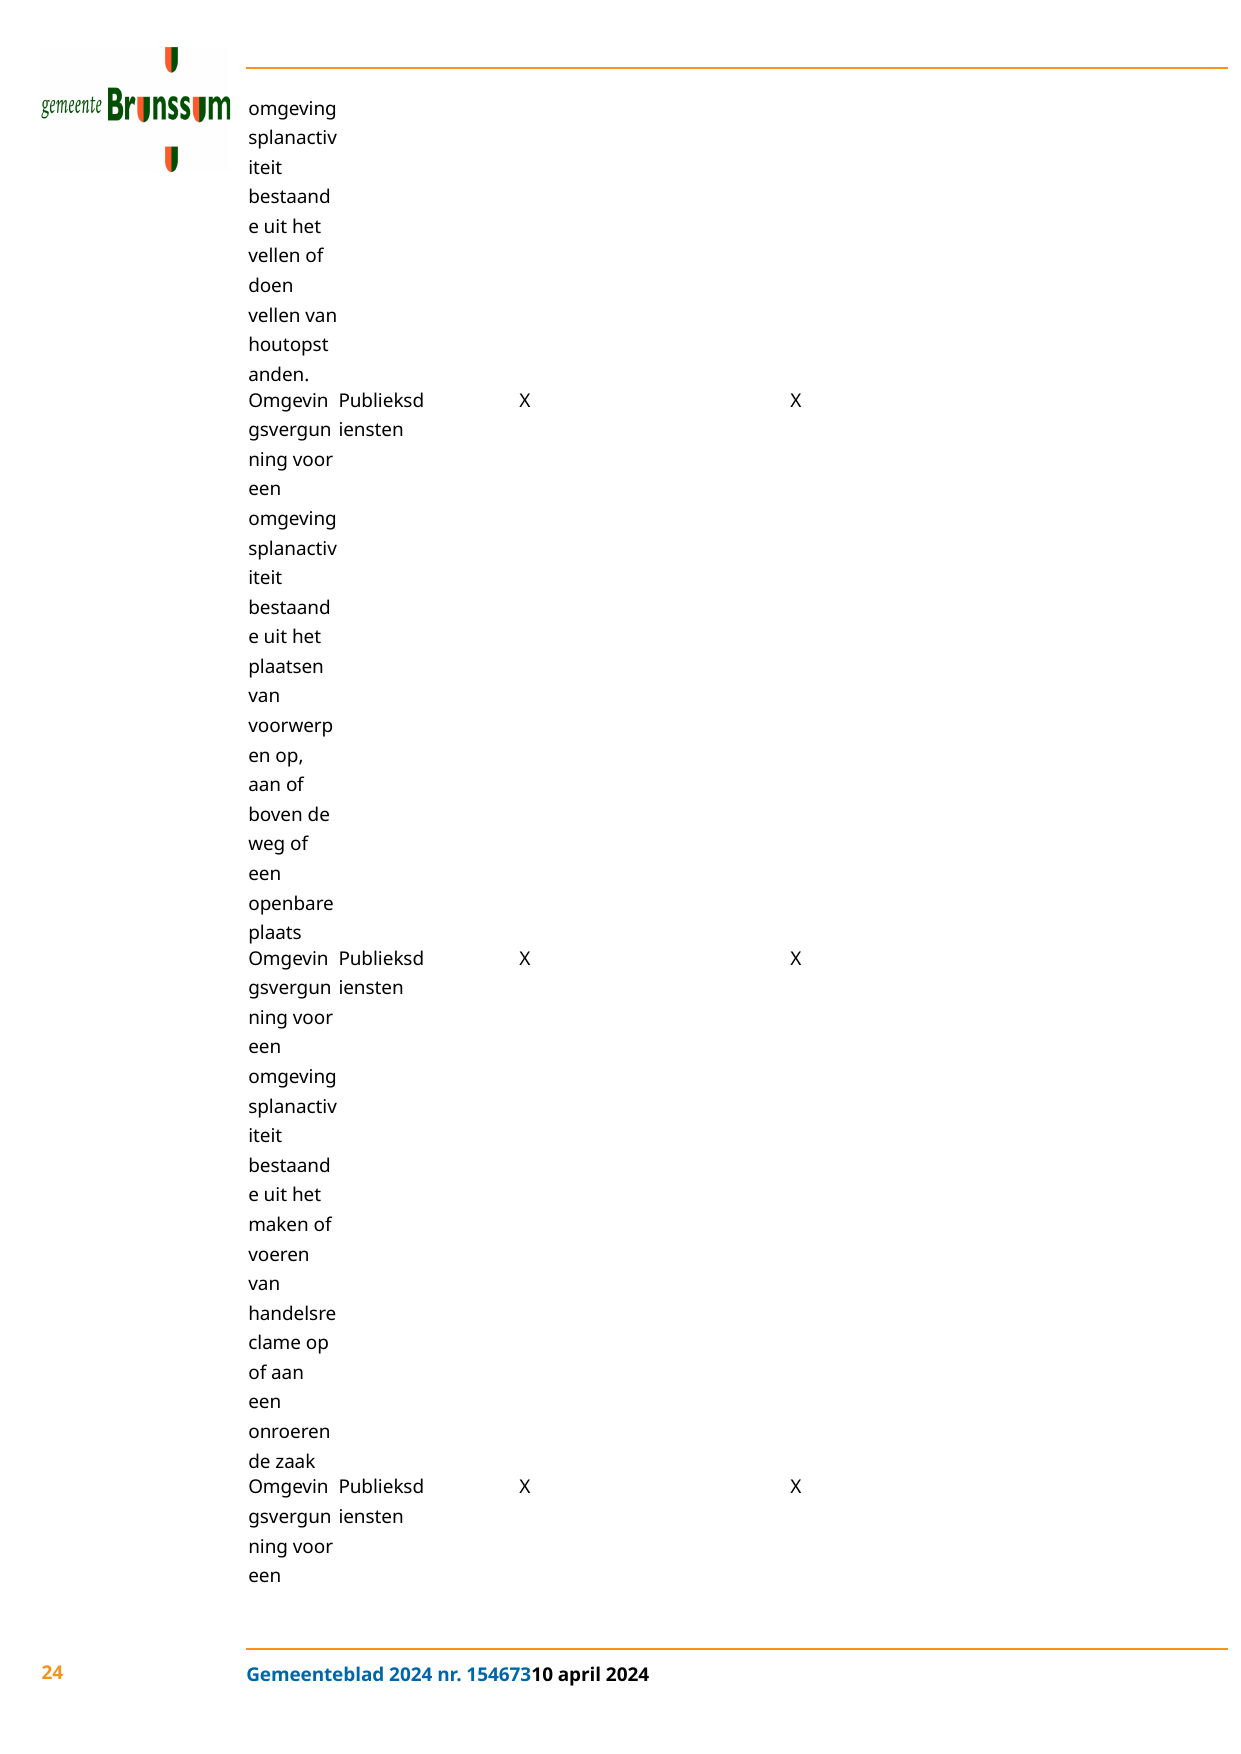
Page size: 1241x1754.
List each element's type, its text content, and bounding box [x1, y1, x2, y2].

table_cell [429, 1474, 519, 1588]
table_cell Publieksdiensten [338, 387, 429, 945]
table_cell [700, 1474, 790, 1588]
table_cell [429, 95, 519, 387]
table_cell X [519, 387, 609, 945]
table_cell X [790, 387, 881, 945]
table_cell [1061, 1474, 1152, 1588]
table_cell [1061, 95, 1152, 387]
table_cell [1061, 945, 1152, 1474]
table_cell [971, 95, 1061, 387]
table_cell Omgevingsvergunning voor een omgevingsplanactiviteit bestaande uit het maken of voeren van handelsreclame op of aan een onroerende zaak [248, 945, 338, 1474]
table_cell X [790, 1474, 881, 1588]
table_cell [881, 95, 971, 387]
table_cell Omgevingsvergunning voor een omgevingsplanactiviteit bestaande uit het plaatsen van voorwerpen op, aan of boven de weg of een openbare plaats [248, 387, 338, 945]
table_cell [971, 1474, 1061, 1588]
table_cell [881, 387, 971, 945]
table_cell [700, 945, 790, 1474]
table_cell X [790, 945, 881, 1474]
table_cell [609, 945, 700, 1474]
table_cell [971, 945, 1061, 1474]
table_cell Publieksdiensten [338, 945, 429, 1474]
table_cell X [519, 1474, 609, 1588]
table_cell X [519, 945, 609, 1474]
table_cell [338, 95, 429, 387]
table_cell Omgevingsvergunning voor een [248, 1474, 338, 1588]
table_cell [700, 387, 790, 945]
table_cell [429, 945, 519, 1474]
picture [41, 47, 231, 172]
table_cell [1061, 387, 1152, 945]
table_cell [609, 387, 700, 945]
table_cell omgevingsplanactiviteit bestaande uit het vellen of doen vellen van houtopstanden. [248, 95, 338, 387]
table_cell [429, 387, 519, 945]
table_cell Publieksdiensten [338, 1474, 429, 1588]
table_cell [971, 387, 1061, 945]
table_cell [700, 95, 790, 387]
table_cell [881, 1474, 971, 1588]
table_cell [609, 95, 700, 387]
table_cell [790, 95, 881, 387]
table_cell [881, 945, 971, 1474]
table_cell [609, 1474, 700, 1588]
table_cell [519, 95, 609, 387]
